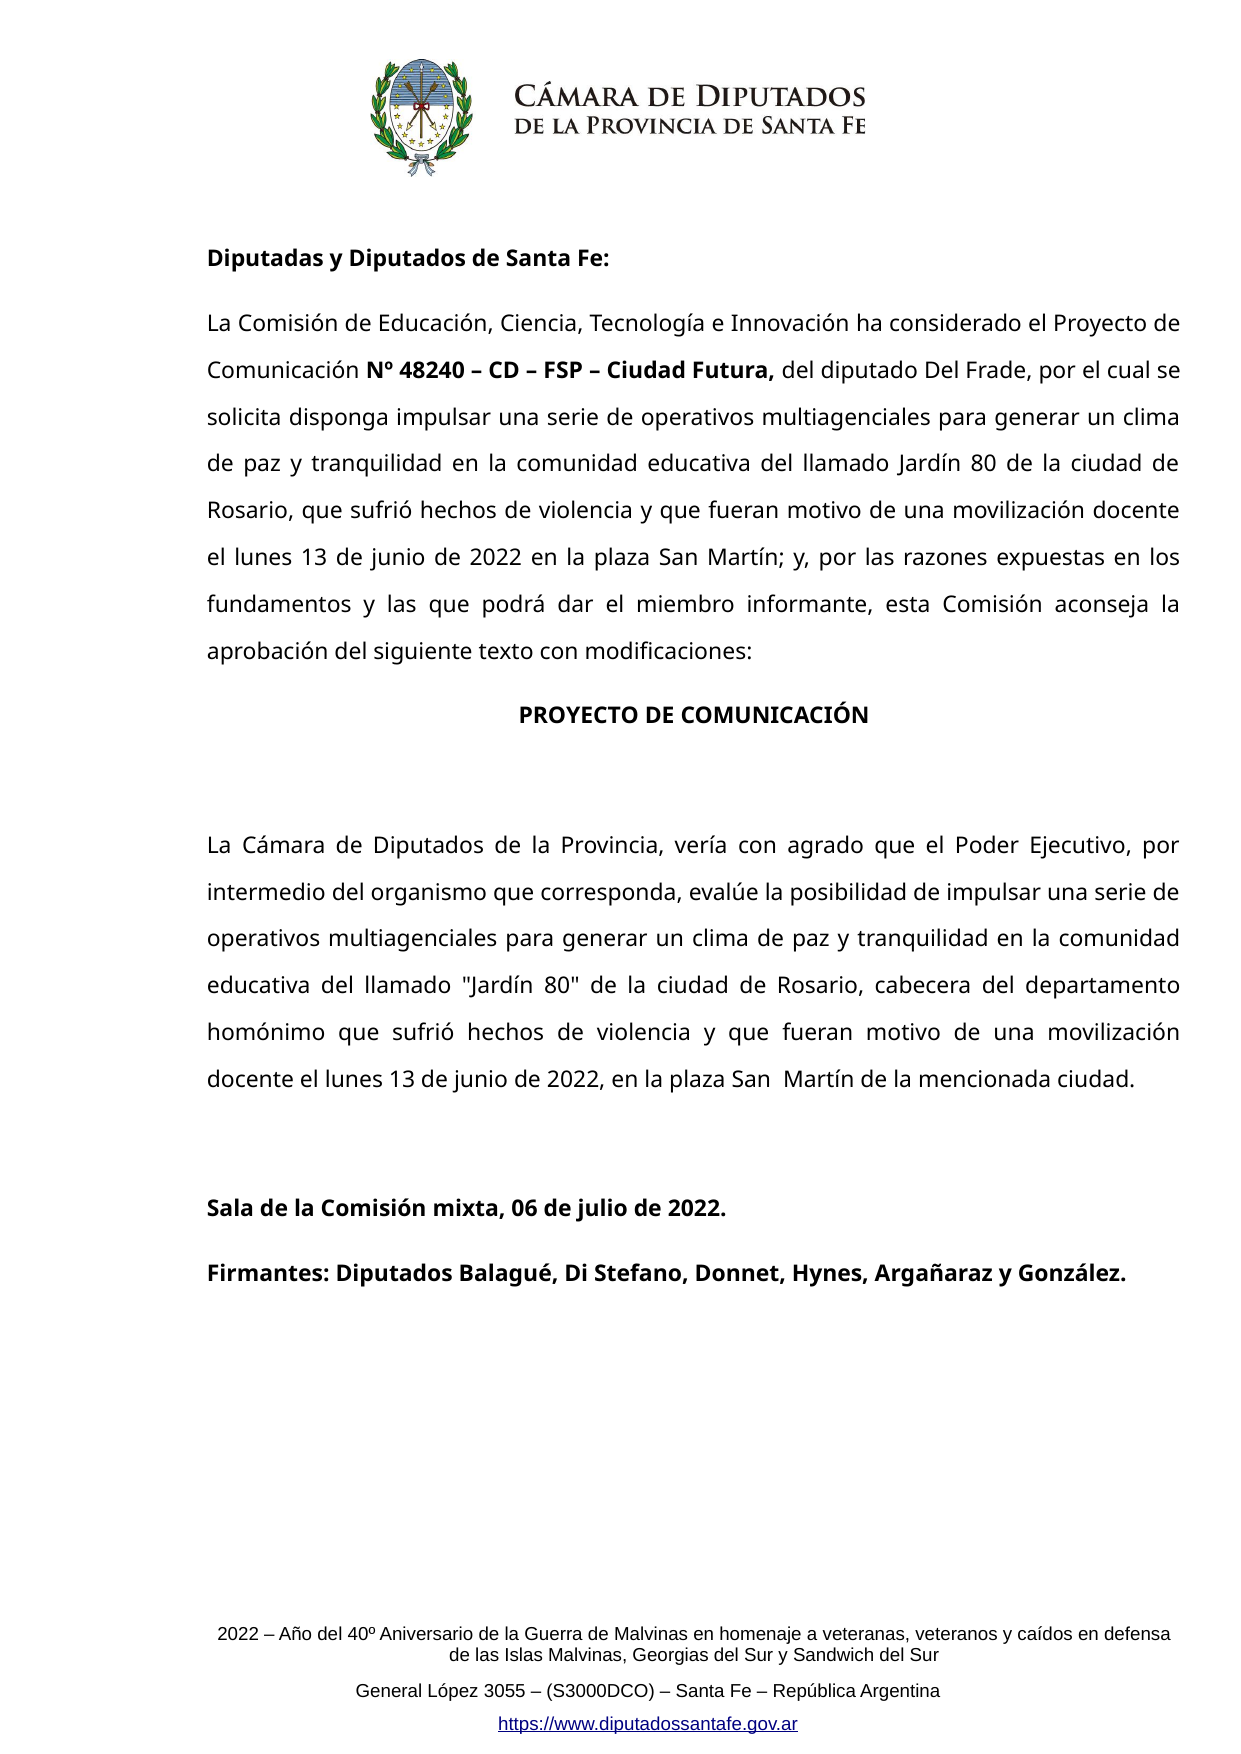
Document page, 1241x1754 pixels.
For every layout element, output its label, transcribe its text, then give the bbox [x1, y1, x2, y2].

text La Comisión de Educación, Ciencia, Tecnología e Innovación ha considerado el Proyecto de Comunicación Nº 48240 – CD – FSP – Ciudad Futura, del diputado Del Frade, por el cual se solicita disponga impulsar una serie de operativos multiagenciales para generar un clima de paz y tranquilidad en la comunidad educativa del llamado Jardín 80 de la ciudad de Rosario, que sufrió hechos de violencia y que fueran motivo de una movilización docente el lunes 13 de junio de 2022 en la plaza San Martín; y, por las razones expuestas en los fundamentos y las que podrá dar el miembro informante, esta Comisión aconseja la aprobación del siguiente texto con modificaciones: [207, 307, 1181, 666]
text PROYECTO DE COMUNICACIÓN [207, 699, 1181, 731]
text Sala de la Comisión mixta, 06 de julio de 2022. [207, 1192, 1181, 1223]
text La Cámara de Diputados de la Provincia, vería con agrado que el Poder Ejecutivo, por intermedio del organismo que corresponda, evalúe la posibilidad de impulsar una serie de operativos multiagenciales para generar un clima de paz y tranquilidad en la comunidad educativa del llamado "Jardín 80" de la ciudad de Rosario, cabecera del departamento homónimo que sufrió hechos de violencia y que fueran motivo de una movilización docente el lunes 13 de junio de 2022, en la plaza San Martín de la mencionada ciudad. [207, 829, 1181, 1094]
text Diputadas y Diputados de Santa Fe: [207, 242, 1181, 273]
picture [370, 59, 866, 181]
text Firmantes: Diputados Balagué, Di Stefano, Donnet, Hynes, Argañaraz y González. [207, 1257, 1181, 1288]
